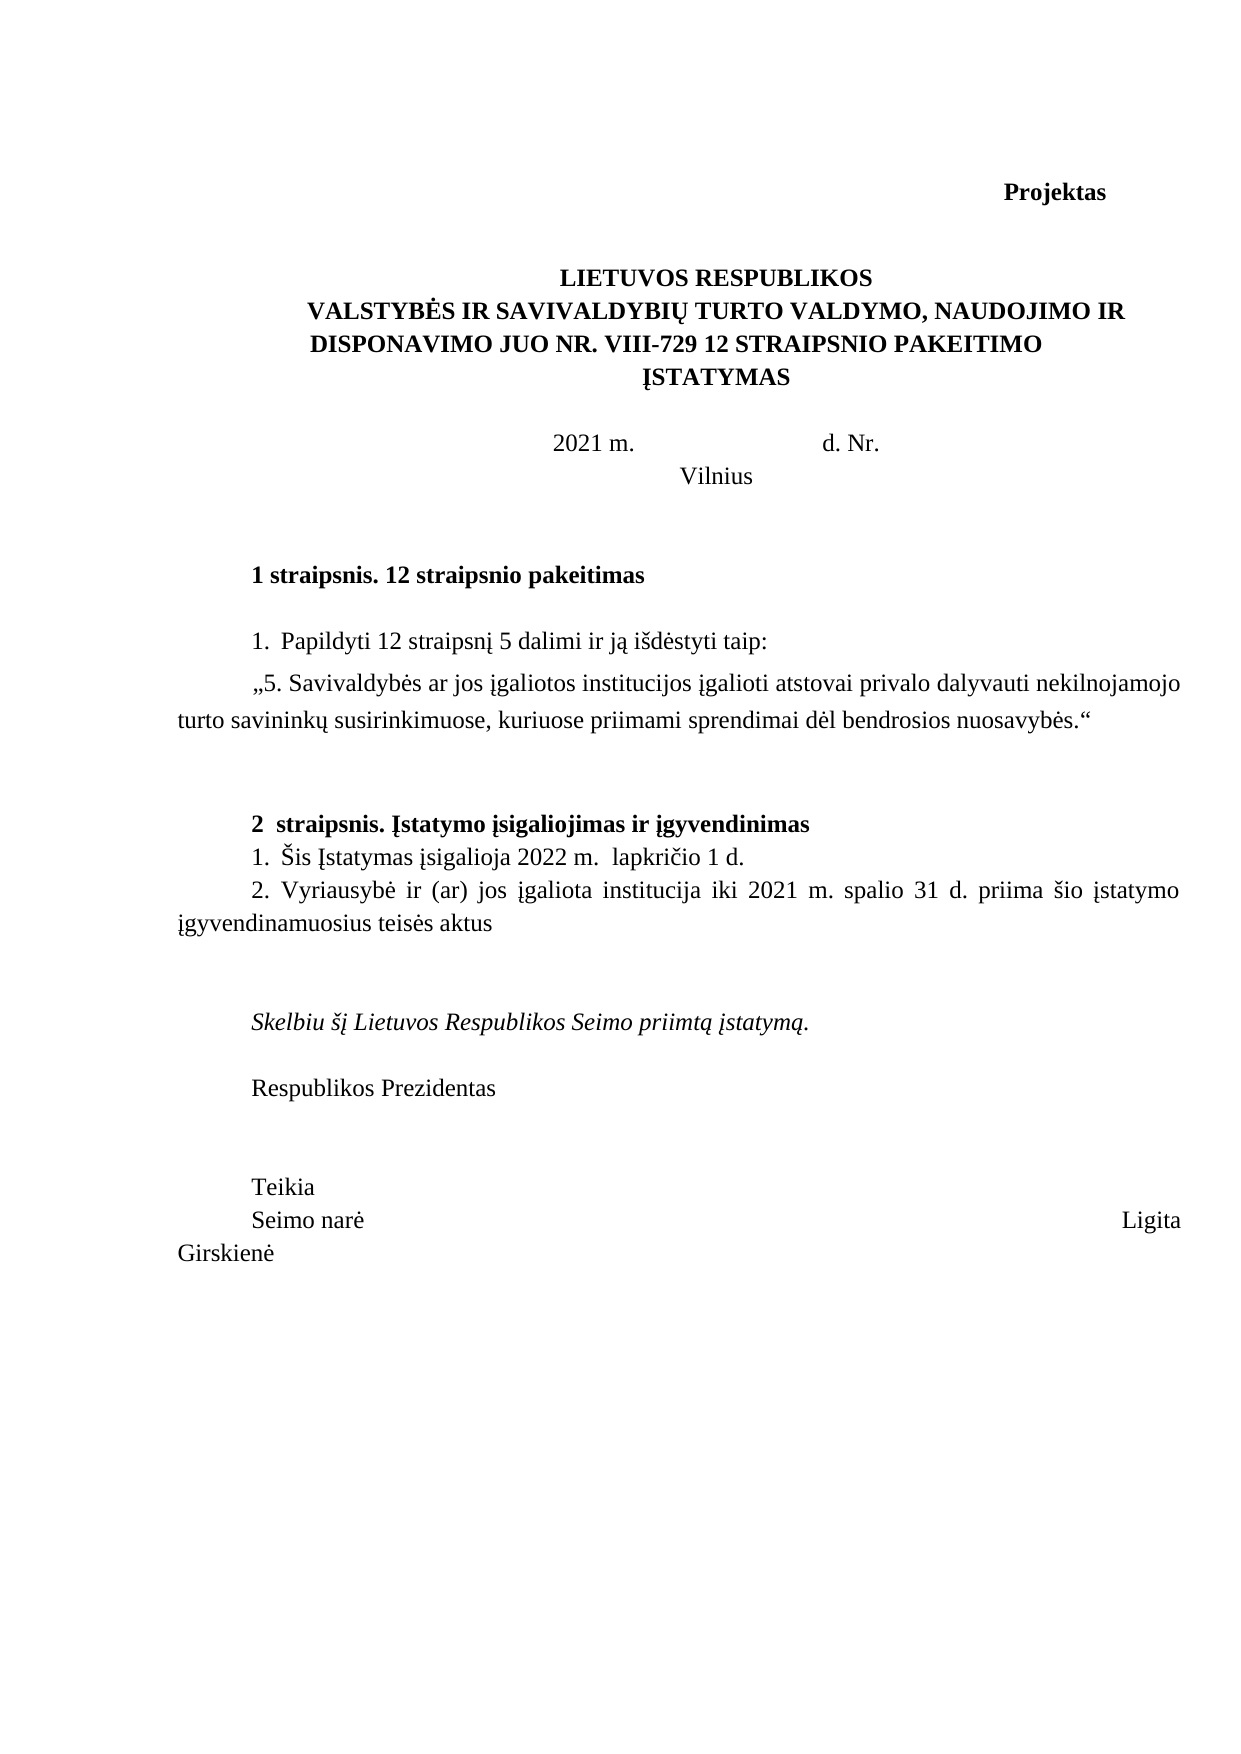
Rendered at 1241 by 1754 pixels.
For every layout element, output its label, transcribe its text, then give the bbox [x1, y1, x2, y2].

text 1. Šis Įstatymas įsigalioja 2022 m. lapkričio 1 d. [177, 842, 1181, 871]
text Respublikos Prezidentas [177, 1073, 1181, 1102]
text Seimo narė Ligita Girskienė [177, 1205, 1181, 1267]
text ĮSTATYMAS [177, 362, 1181, 391]
text Vilnius [177, 461, 1181, 489]
text 1 straipsnis. 12 straipsnio pakeitimas [177, 560, 1181, 589]
text Projektas [177, 177, 1181, 206]
text Teikia [177, 1172, 1181, 1201]
text „5. Savivaldybės ar jos įgaliotos institucijos įgalioti atstovai privalo dalyvauti nekilnojamojo turto savininkų susirinkimuose, kuriuose priimami sprendimai dėl bendrosios nuosavybės.“ [177, 659, 1181, 734]
text Skelbiu šį Lietuvos Respublikos Seimo priimtą įstatymą. [177, 1007, 1181, 1036]
text LIETUVOS RESPUBLIKOS [177, 263, 1181, 291]
text 2. Vyriausybė ir (ar) jos įgaliota institucija iki 2021 m. spalio 31 d. priima šio įstatymo įgyvendinamuosius teisės aktus [177, 875, 1181, 937]
text 2 straipsnis. Įstatymo įsigaliojimas ir įgyvendinimas [177, 809, 1181, 838]
text 2021 m. d. Nr. [177, 428, 1181, 457]
text 1. Papildyti 12 straipsnį 5 dalimi ir ją išdėstyti taip: [177, 626, 1181, 655]
text VALSTYBĖS IR SAVIVALDYBIŲ TURTO VALDYMO, NAUDOJIMO IR DISPONAVIMO JUO NR. VIII-729 12 STRAIPSNIO PAKEITIMO [177, 296, 1181, 357]
